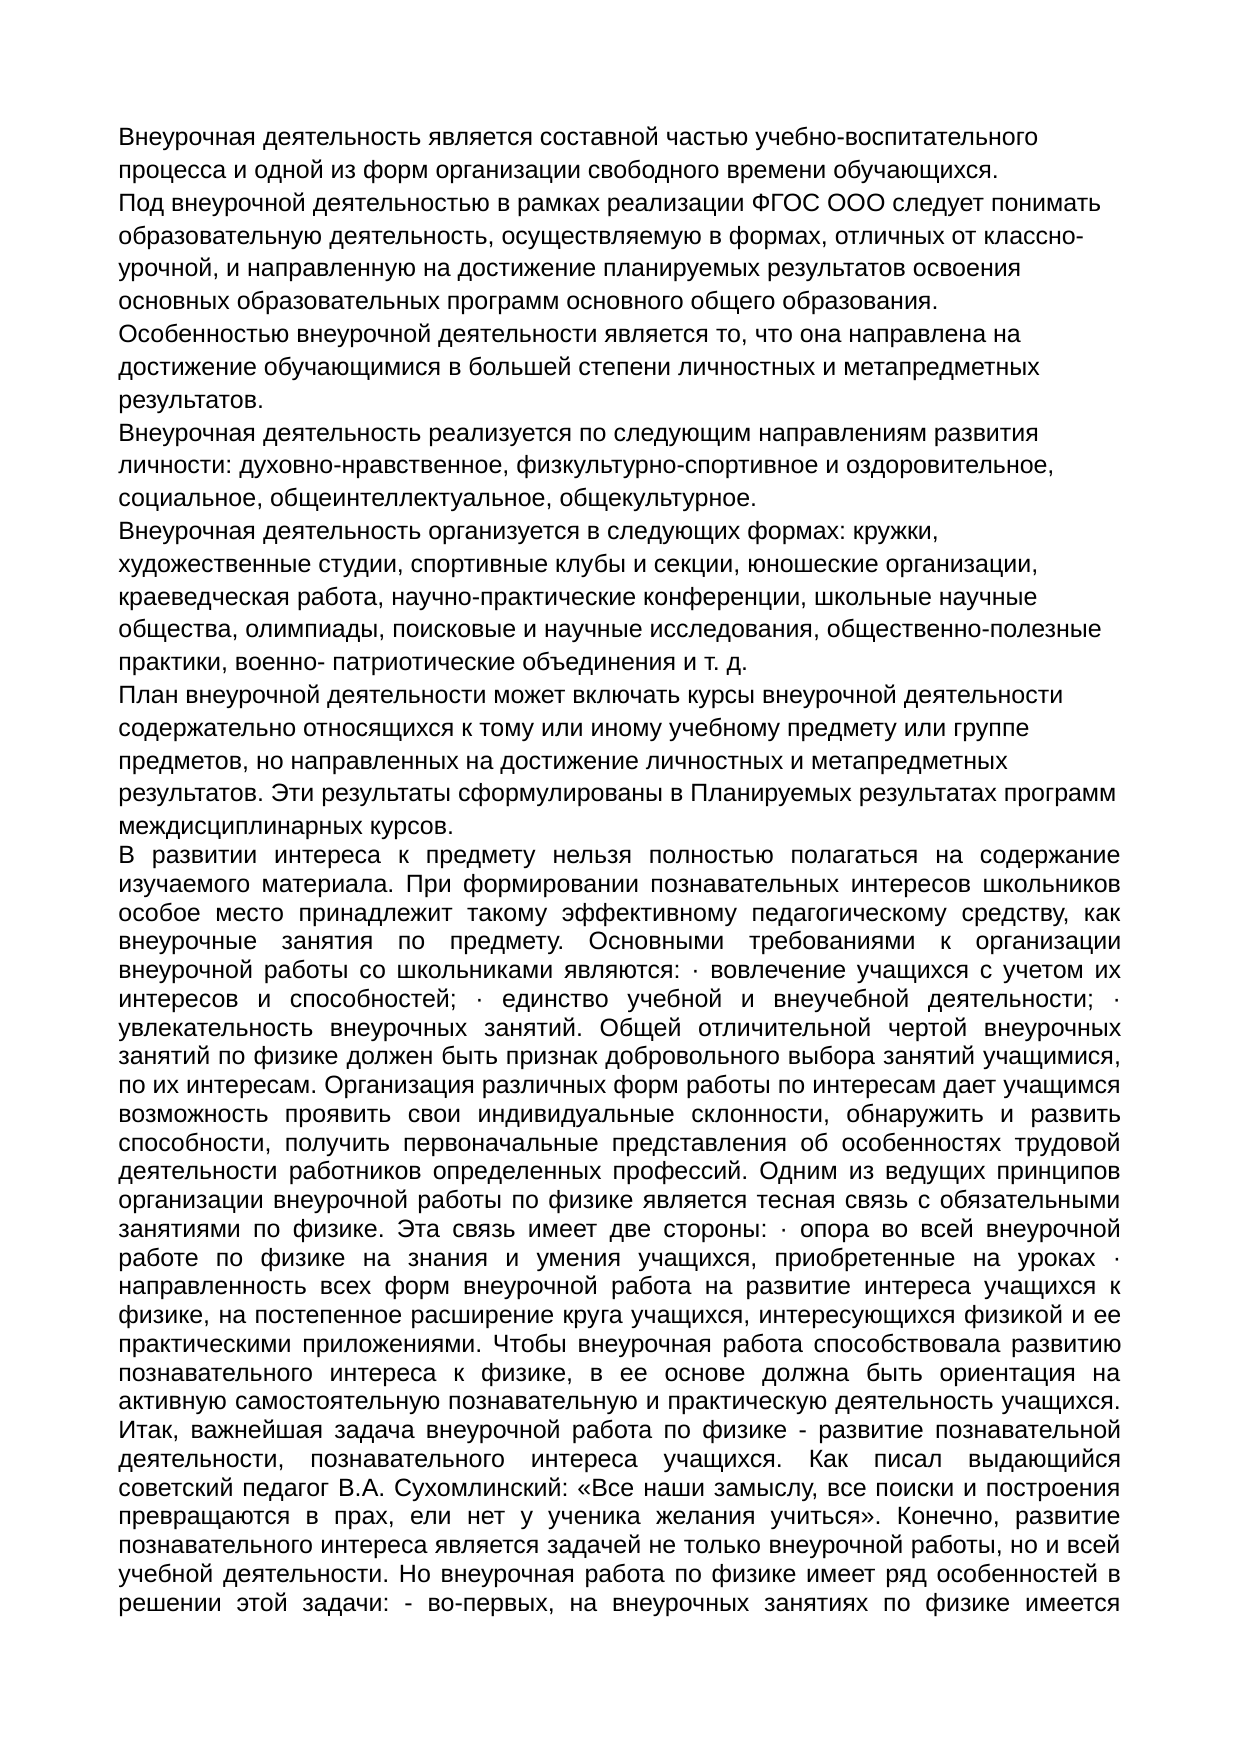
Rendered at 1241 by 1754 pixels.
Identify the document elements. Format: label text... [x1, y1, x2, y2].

text Под внеурочной деятельностью в рамках реализации ФГОС ООО следует понимать образовательную деятельность, осуществляемую в формах, отличных от классно-урочной, и направленную на достижение планируемых результатов освоения основных образовательных программ основного общего образования. [118, 184, 1122, 315]
text Внеурочная деятельность является составной частью учебно-воспитательного процесса и одной из форм организации свободного времени обучающихся. [118, 118, 1122, 184]
text План внеурочной деятельности может включать курсы внеурочной деятельности содержательно относящихся к тому или иному учебному предмету или группе предметов, но направленных на достижение личностных и метапредметных результатов. Эти результаты сформулированы в Планируемых результатах программ междисциплинарных курсов. [118, 676, 1122, 840]
text Внеурочная деятельность реализуется по следующим направлениям развития личности: духовно-нравственное, физкультурно-спортивное и оздоровительное, социальное, общеинтеллектуальное, общекультурное. [118, 413, 1122, 512]
text В развитии интереса к предмету нельзя полностью полагаться на содержание изучаемого материала. При формировании познавательных интересов школьников особое место принадлежит такому эффективному педагогическому средству, как внеурочные занятия по предмету. Основными требованиями к организации внеурочной работы со школьниками являются: · вовлечение учащихся с учетом их интересов и способностей; · единство учебной и внеучебной деятельности; · увлекательность внеурочных занятий. Общей отличительной чертой внеурочных занятий по физике должен быть признак добровольного выбора занятий учащимися, по их интересам. Организация различных форм работы по интересам дает учащимся возможность проявить свои индивидуальные склонности, обнаружить и развить способности, получить первоначальные представления об особенностях трудовой деятельности работников определенных профессий. Одним из ведущих принципов организации внеурочной работы по физике является тесная связь с обязательными занятиями по физике. Эта связь имеет две стороны: · опора во всей внеурочной работе по физике на знания и умения учащихся, приобретенные на уроках · направленность всех форм внеурочной работа на развитие интереса учащихся к физике, на постепенное расширение кру­га учащихся, интересующихся физикой и ее практическими при­ложениями. Чтобы внеурочная работа способствовала развитию познавательного интереса к физике, в ее основе должна быть ориентация на активную самостоятельную познавательную и практическую деятельность учащихся. Итак, важнейшая задача внеурочной работа по физике - развитие познавательной деятельности, познавательного интереса учащихся. Как писал выдающийся советский педагог В.А. Сухомлинский: «Все наши замыслу, все поиски и построения превращаются в прах, ели нет у ученика желания учиться». Конечно, развитие познавательного интереса является задачей не только внеурочной работы, но и всей учебной деятельности. Но внеурочная работа по физике имеет ряд особенностей в решении этой задачи: - во-первых, на внеурочных занятиях по физике имеется [118, 840, 1122, 1616]
text Особенностью внеурочной деятельности является то, что она направлена на достижение обучающимися в большей степени личностных и метапредметных результатов. [118, 315, 1122, 413]
text Внеурочная деятельность организуется в следующих формах: кружки, художественные студии, спортивные клубы и секции, юношеские организации, краеведческая работа, научно-практические конференции, школьные научные общества, олимпиады, поисковые и научные исследования, общественно-полезные практики, военно- патриотические объединения и т. д. [118, 512, 1122, 676]
